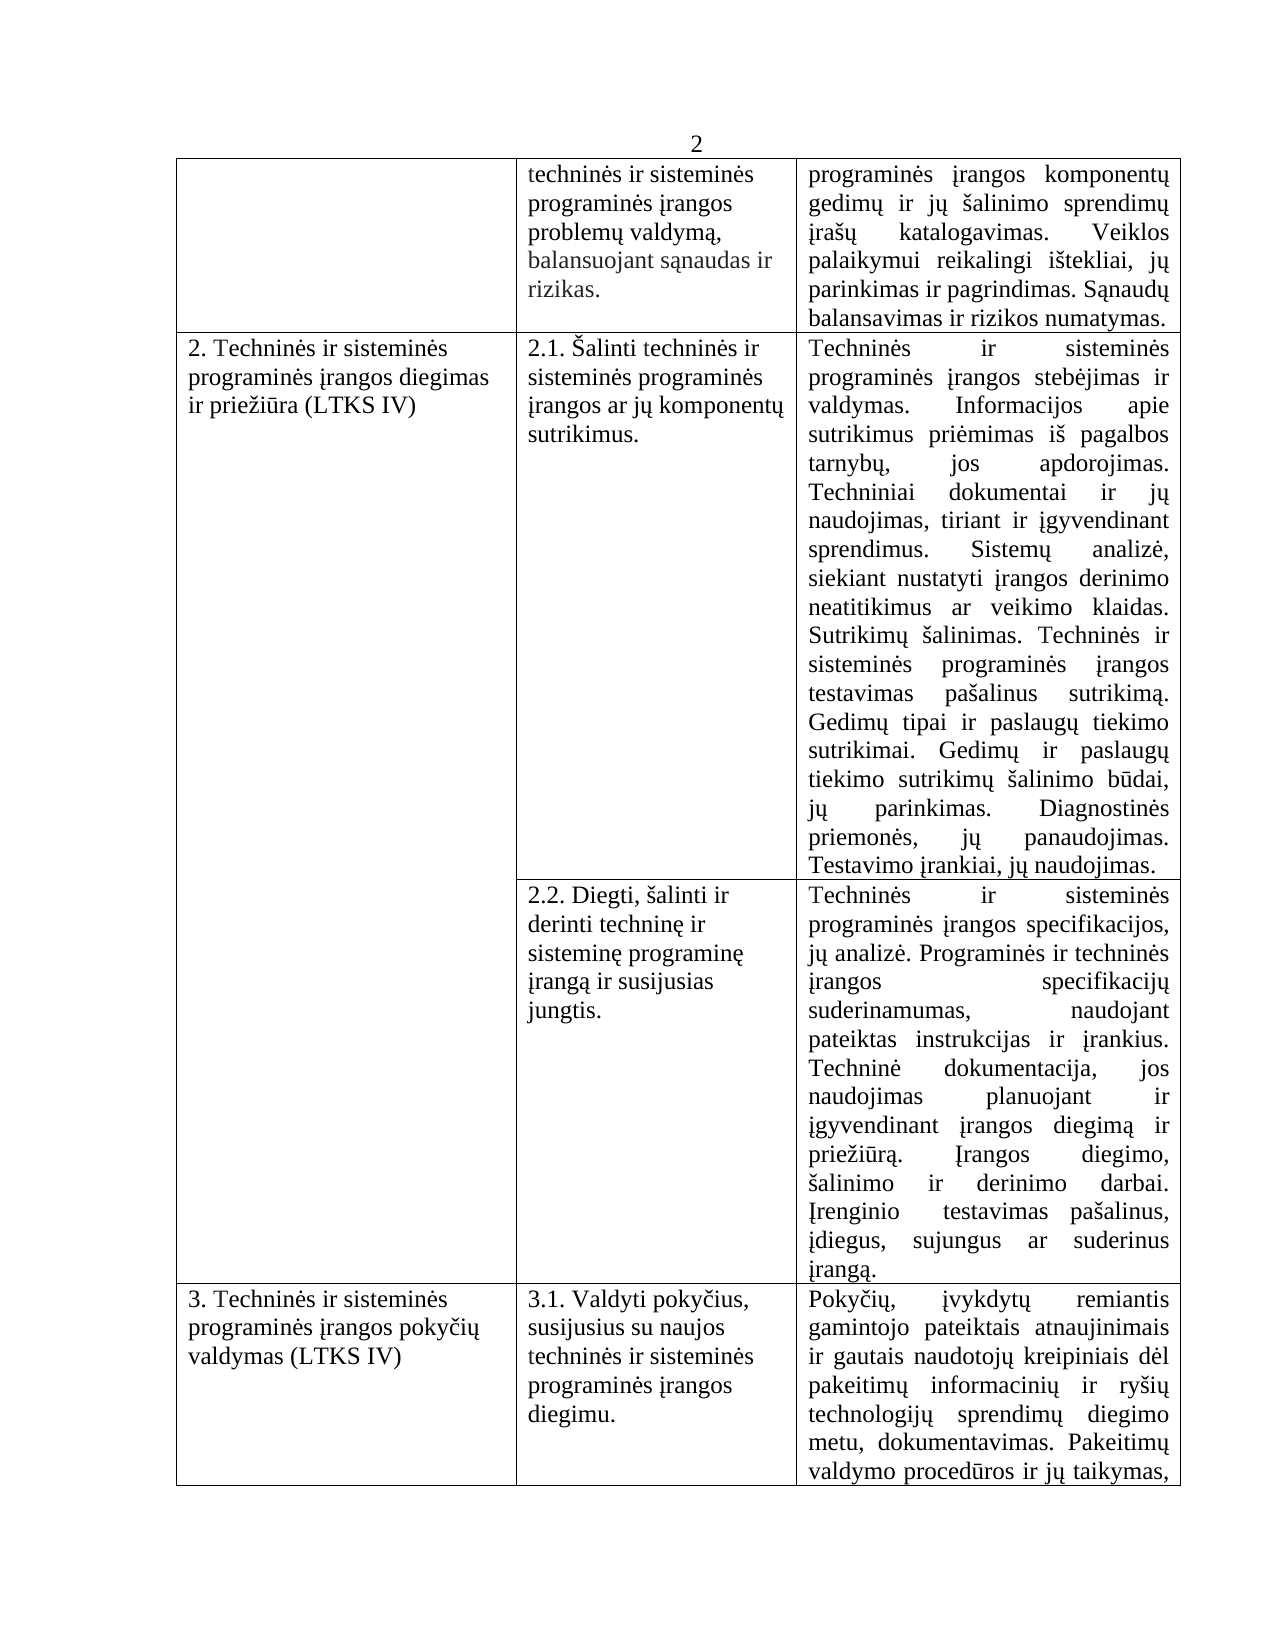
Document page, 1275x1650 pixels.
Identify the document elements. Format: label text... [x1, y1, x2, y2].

table_cell Techninės ir sisteminės programinės įrangos stebėjimas ir valdymas. Informacijos apie sutrikimus priėmimas iš pagalbos tarnybų, jos apdorojimas. Techniniai dokumentai ir jų naudojimas, tiriant ir įgyvendinant sprendimus. Sistemų analizė, siekiant nustatyti įrangos derinimo neatitikimus ar veikimo klaidas. Sutrikimų šalinimas. Techninės ir sisteminės programinės įrangos testavimas pašalinus sutrikimą. Gedimų tipai ir paslaugų tiekimo sutrikimai. Gedimų ir paslaugų tiekimo sutrikimų šalinimo būdai, jų parinkimas. Diagnostinės priemonės, jų panaudojimas. Testavimo įrankiai, jų naudojimas. [797, 333, 1180, 879]
table_cell [177, 159, 516, 332]
table_cell 3. Techninės ir sisteminės programinės įrangos pokyčių valdymas (LTKS IV) [177, 1284, 516, 1485]
table_cell 2. Techninės ir sisteminės programinės įrangos diegimas ir priežiūra (LTKS IV) [177, 333, 516, 1283]
table_cell 3.1. Valdyti pokyčius, susijusius su naujos techninės ir sisteminės programinės įrangos diegimu. [517, 1284, 796, 1485]
table_cell 2.1. Šalinti techninės ir sisteminės programinės įrangos ar jų komponentų sutrikimus. [517, 333, 796, 879]
table_cell techninės ir sisteminės programinės įrangos problemų valdymą, balansuojant sąnaudas ir rizikas. [517, 159, 796, 332]
table_cell 2.2. Diegti, šalinti ir derinti techninę ir sisteminę programinę įrangą ir susijusias jungtis. [517, 880, 796, 1283]
table_cell Pokyčių, įvykdytų remiantis gamintojo pateiktais atnaujinimais ir gautais naudotojų kreipiniais dėl pakeitimų informacinių ir ryšių technologijų sprendimų diegimo metu, dokumentavimas. Pakeitimų valdymo procedūros ir jų taikymas, [797, 1284, 1180, 1485]
table_cell Techninės ir sisteminės programinės įrangos specifikacijos, jų analizė. Programinės ir techninės įrangos specifikacijų suderinamumas, naudojant pateiktas instrukcijas ir įrankius. Techninė dokumentacija, jos naudojimas planuojant ir įgyvendinant įrangos diegimą ir priežiūrą. Įrangos diegimo, šalinimo ir derinimo darbai. Įrenginio testavimas pašalinus, įdiegus, sujungus ar suderinus įrangą. [797, 880, 1180, 1283]
table_cell programinės įrangos komponentų gedimų ir jų šalinimo sprendimų įrašų katalogavimas. Veiklos palaikymui reikalingi ištekliai, jų parinkimas ir pagrindimas. Sąnaudų balansavimas ir rizikos numatymas. [797, 159, 1180, 332]
